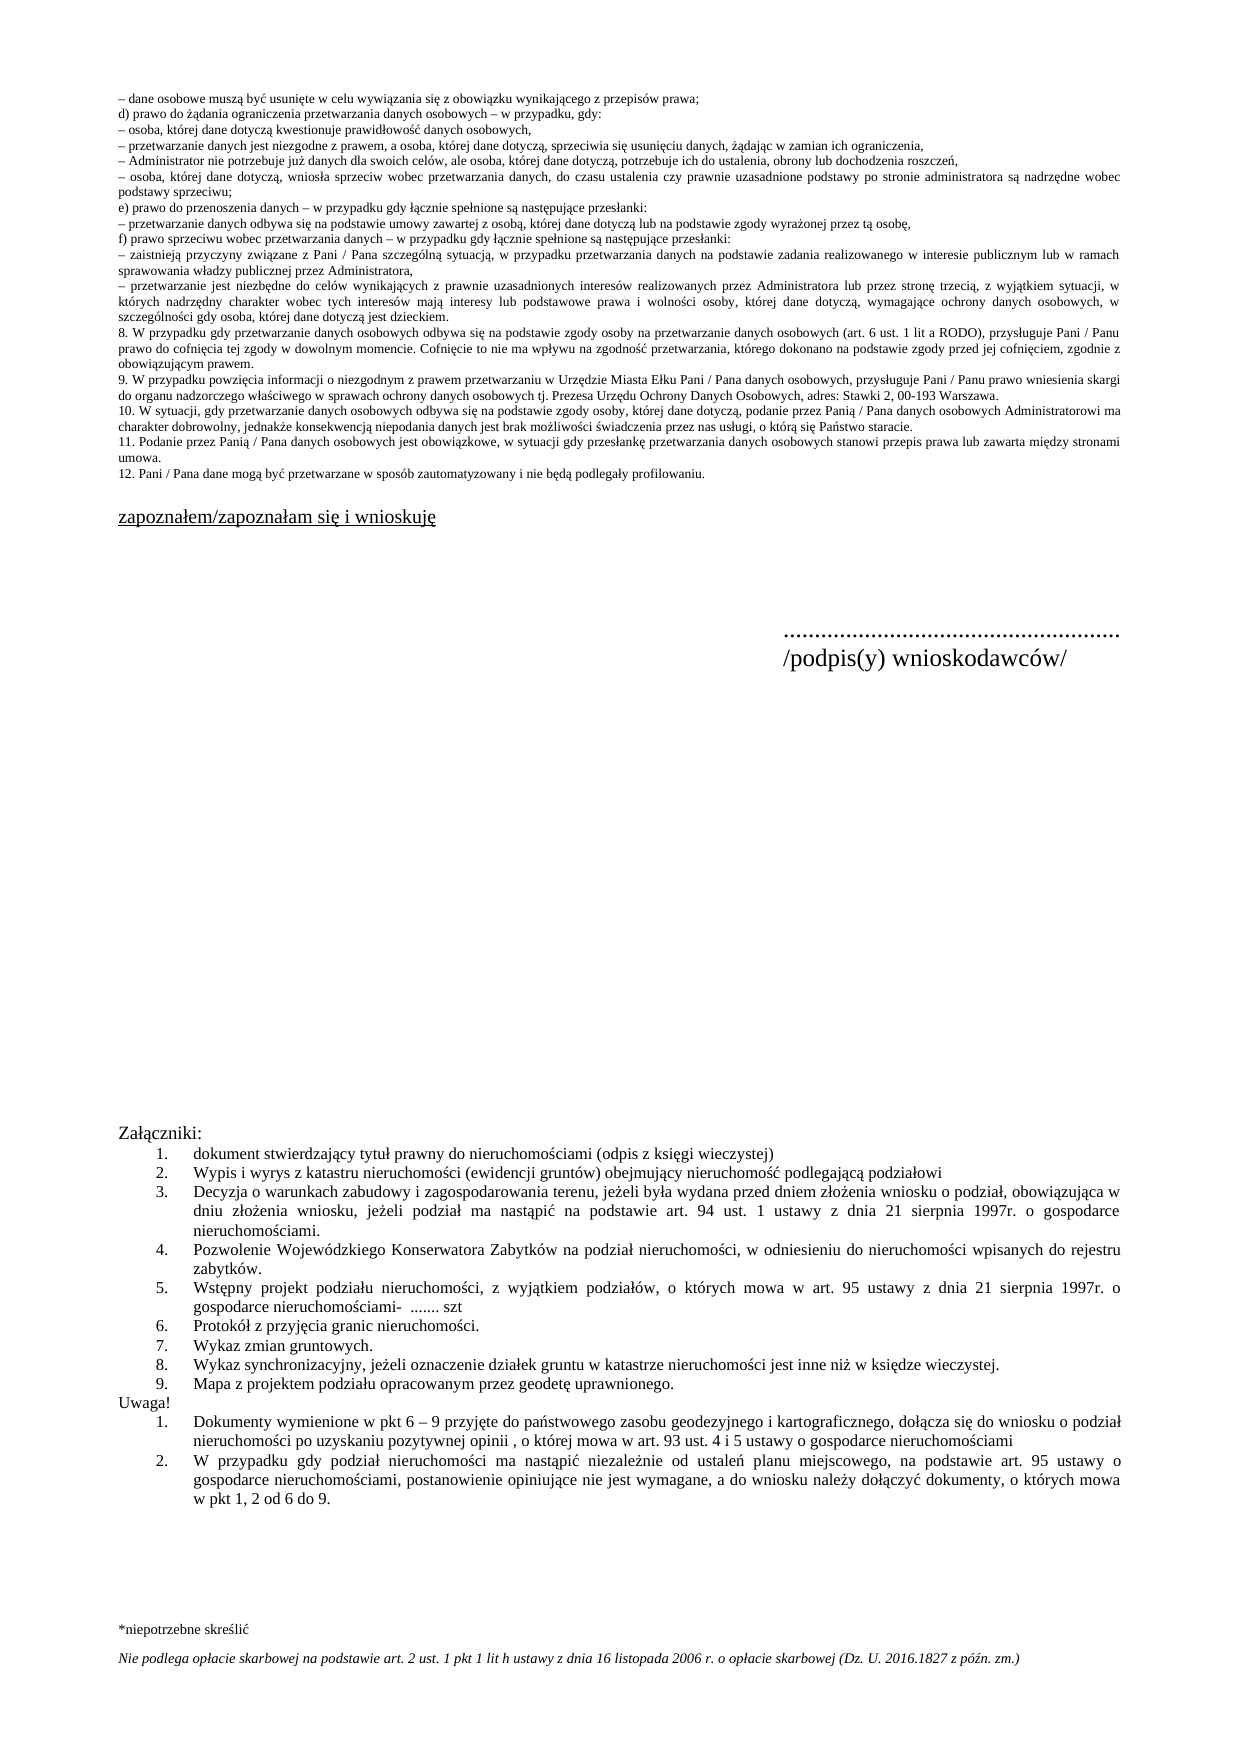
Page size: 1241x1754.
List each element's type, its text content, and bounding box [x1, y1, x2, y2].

list W przypadku gdy podział nieruchomości ma nastąpić niezależnie od ustaleń planu miejscowego, na podstawie art. 95 ustawy o gospodarce nieruchomościami, postanowienie opiniujące nie jest wymagane, a do wniosku należy dołączyć dokumenty, o których mowa w pkt 1, 2 od 6 do 9. [156, 1450, 1122, 1508]
text – przetwarzanie danych odbywa się na podstawie umowy zawartej z osobą, której dane dotyczą lub na podstawie zgody wyrażonej przez tą osobę, [118, 215, 1122, 231]
text – dane osobowe muszą być usunięte w celu wywiązania się z obowiązku wynikającego z przepisów prawa; [118, 90, 1122, 106]
list Protokół z przyjęcia granic nieruchomości. [156, 1316, 1122, 1335]
list Dokumenty wymienione w pkt 6 – 9 przyjęte do państwowego zasobu geodezyjnego i kartograficznego, dołącza się do wniosku o podział nieruchomości po uzyskaniu pozytywnej opinii , o której mowa w art. 93 ust. 4 i 5 ustawy o gospodarce nieruchomościami [156, 1412, 1122, 1450]
text d) prawo do żądania ograniczenia przetwarzania danych osobowych – w przypadku, gdy: [118, 106, 1122, 122]
list dokument stwierdzający tytuł prawny do nieruchomościami (odpis z księgi wieczystej) [156, 1144, 1122, 1163]
text Załączniki: [118, 1122, 1122, 1144]
text Uwaga! [118, 1393, 1122, 1412]
text 12. Pani / Pana dane mogą być przetwarzane w sposób zautomatyzowany i nie będą podlegały profilowaniu. [118, 465, 1122, 481]
text 10. W sytuacji, gdy przetwarzanie danych osobowych odbywa się na podstawie zgody osoby, której dane dotyczą, podanie przez Panią / Pana danych osobowych Administratorowi ma charakter dobrowolny, jednakże konsekwencją niepodania danych jest brak możliwości świadczenia przez nas usługi, o którą się Państwo staracie. [118, 403, 1122, 434]
text ...................................................... [118, 614, 1122, 643]
text 11. Podanie przez Panią / Pana danych osobowych jest obowiązkowe, w sytuacji gdy przesłankę przetwarzania danych osobowych stanowi przepis prawa lub zawarta między stronami umowa. [118, 434, 1122, 465]
list Wypis i wyrys z katastru nieruchomości (ewidencji gruntów) obejmujący nieruchomość podlegającą podziałowi [156, 1163, 1122, 1182]
text 8. W przypadku gdy przetwarzanie danych osobowych odbywa się na podstawie zgody osoby na przetwarzanie danych osobowych (art. 6 ust. 1 lit a RODO), przysługuje Pani / Panu prawo do cofnięcia tej zgody w dowolnym momencie. Cofnięcie to nie ma wpływu na zgodność przetwarzania, którego dokonano na podstawie zgody przed jej cofnięciem, zgodnie z obowiązującym prawem. [118, 325, 1122, 372]
list Pozwolenie Wojewódzkiego Konserwatora Zabytków na podział nieruchomości, w odniesieniu do nieruchomości wpisanych do rejestru zabytków. [156, 1239, 1122, 1278]
list Wykaz zmian gruntowych. [156, 1335, 1122, 1354]
text – przetwarzanie jest niezbędne do celów wynikających z prawnie uzasadnionych interesów realizowanych przez Administratora lub przez stronę trzecią, z wyjątkiem sytuacji, w których nadrzędny charakter wobec tych interesów mają interesy lub podstawowe prawa i wolności osoby, której dane dotyczą, wymagające ochrony danych osobowych, w szczególności gdy osoba, której dane dotyczą jest dzieckiem. [118, 278, 1122, 325]
list Wykaz synchronizacyjny, jeżeli oznaczenie działek gruntu w katastrze nieruchomości jest inne niż w księdze wieczystej. [156, 1354, 1122, 1374]
text 9. W przypadku powzięcia informacji o niezgodnym z prawem przetwarzaniu w Urzędzie Miasta Ełku Pani / Pana danych osobowych, przysługuje Pani / Panu prawo wniesienia skargi do organu nadzorczego właściwego w sprawach ochrony danych osobowych tj. Prezesa Urzędu Ochrony Danych Osobowych, adres: Stawki 2, 00-193 Warszawa. [118, 372, 1122, 403]
text – osoba, której dane dotyczą kwestionuje prawidłowość danych osobowych, [118, 122, 1122, 137]
text – osoba, której dane dotyczą, wniosła sprzeciw wobec przetwarzania danych, do czasu ustalenia czy prawnie uzasadnione podstawy po stronie administratora są nadrzędne wobec podstawy sprzeciwu; [118, 168, 1122, 200]
text – zaistnieją przyczyny związane z Pani / Pana szczególną sytuacją, w przypadku przetwarzania danych na podstawie zadania realizowanego w interesie publicznym lub w ramach sprawowania władzy publicznej przez Administratora, [118, 247, 1122, 278]
text – przetwarzanie danych jest niezgodne z prawem, a osoba, której dane dotyczą, sprzeciwia się usunięciu danych, żądając w zamian ich ograniczenia, [118, 137, 1122, 153]
text e) prawo do przenoszenia danych – w przypadku gdy łącznie spełnione są następujące przesłanki: [118, 200, 1122, 215]
list Decyzja o warunkach zabudowy i zagospodarowania terenu, jeżeli była wydana przed dniem złożenia wniosku o podział, obowiązująca w dniu złożenia wniosku, jeżeli podział ma nastąpić na podstawie art. 94 ust. 1 ustawy z dnia 21 sierpnia 1997r. o gospodarce nieruchomościami. [156, 1182, 1122, 1239]
text f) prawo sprzeciwu wobec przetwarzania danych – w przypadku gdy łącznie spełnione są następujące przesłanki: [118, 231, 1122, 247]
list Wstępny projekt podziału nieruchomości, z wyjątkiem podziałów, o których mowa w art. 95 ustawy z dnia 21 sierpnia 1997r. o gospodarce nieruchomościami- ....... szt [156, 1278, 1122, 1316]
text /podpis(y) wnioskodawców/ [118, 643, 1122, 672]
list Mapa z projektem podziału opracowanym przez geodetę uprawnionego. [156, 1374, 1122, 1393]
text zapoznałem/zapoznałam się i wnioskuję [118, 505, 1122, 528]
text – Administrator nie potrzebuje już danych dla swoich celów, ale osoba, której dane dotyczą, potrzebuje ich do ustalenia, obrony lub dochodzenia roszczeń, [118, 153, 1122, 168]
